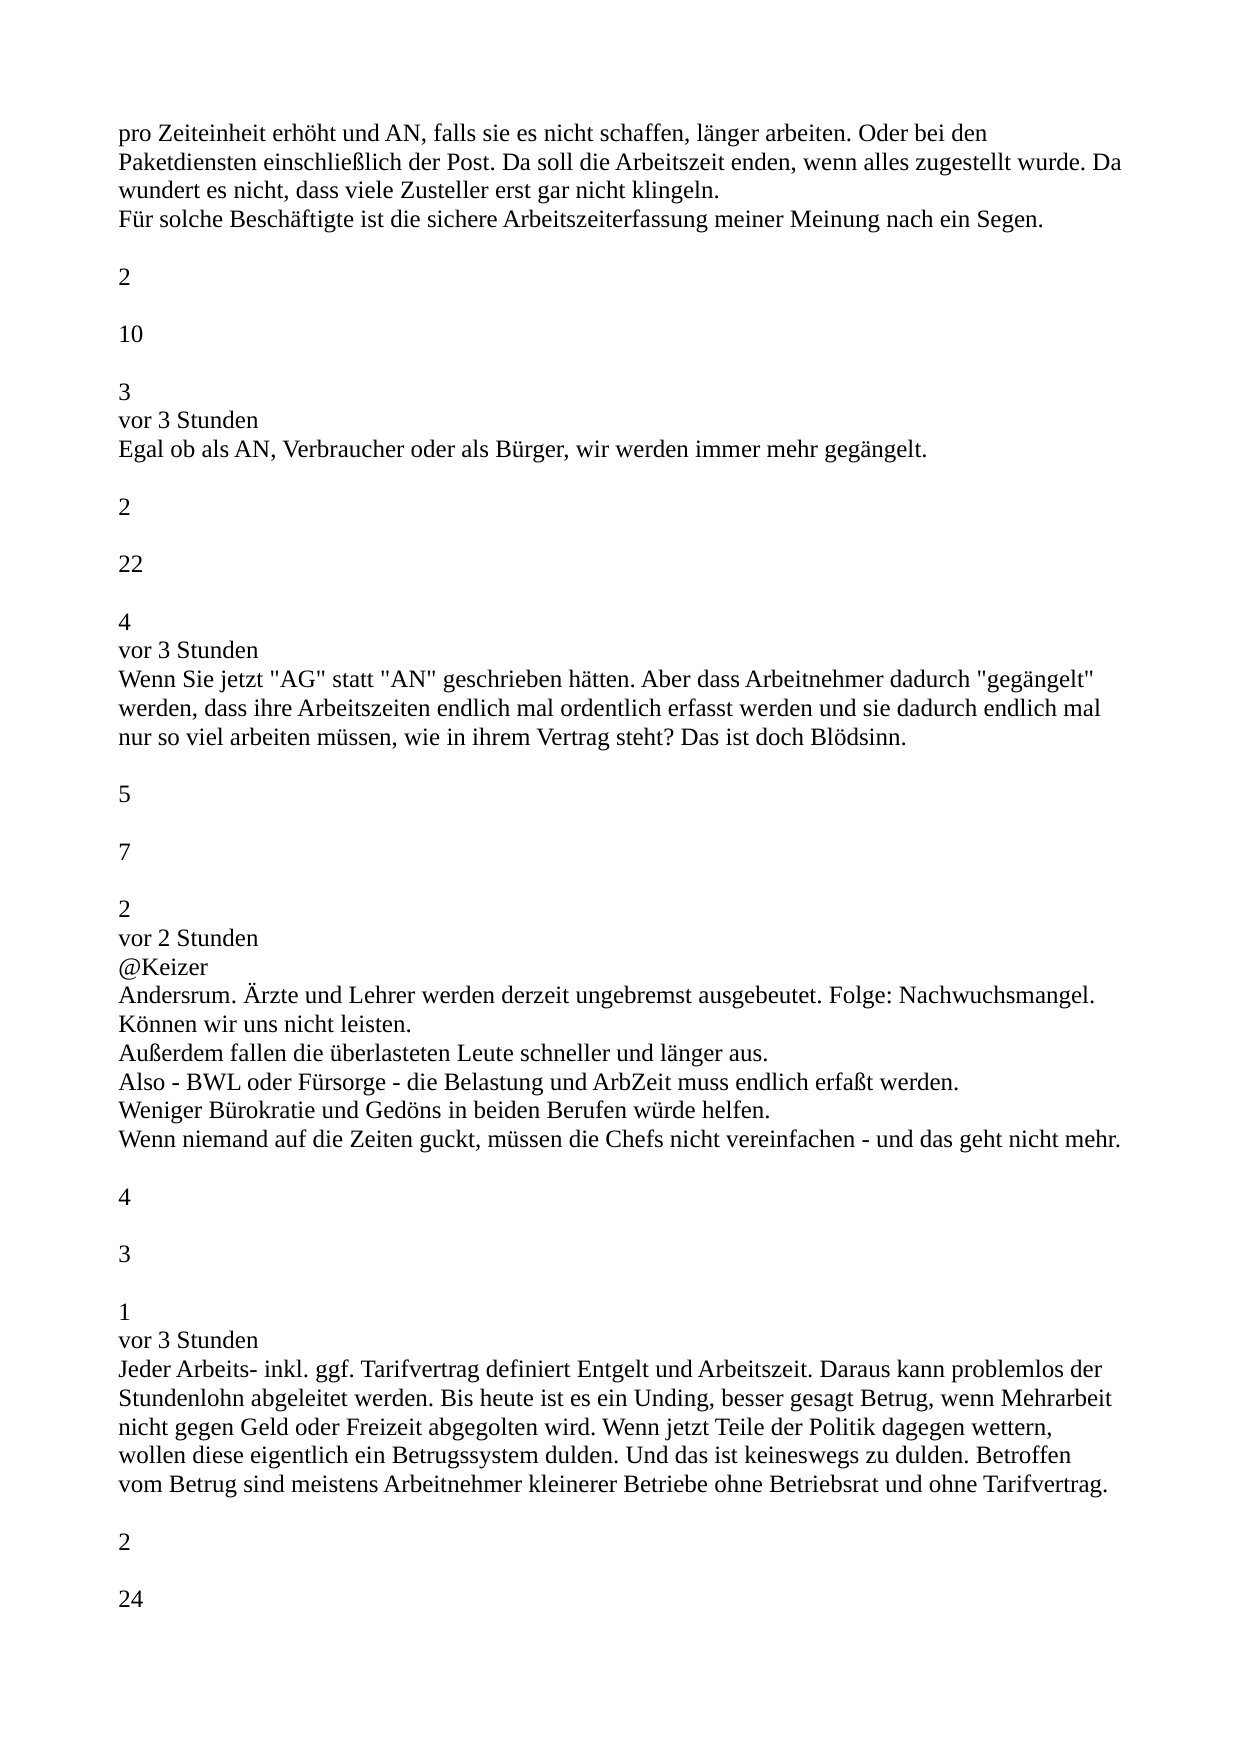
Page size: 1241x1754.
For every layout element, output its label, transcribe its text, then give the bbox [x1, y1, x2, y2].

text Für solche Beschäftigte ist die sichere Arbeitszeiterfassung meiner Meinung nach ein Segen. [118, 204, 1122, 233]
text 5 [118, 779, 1122, 808]
text Wenn niemand auf die Zeiten guckt, müssen die Chefs nicht vereinfachen - und das geht nicht mehr. [118, 1124, 1122, 1153]
text vor 3 Stunden [118, 636, 1122, 664]
text 2 [118, 894, 1122, 923]
text vor 3 Stunden [118, 1326, 1122, 1354]
text 3 [118, 377, 1122, 406]
text Egal ob als AN, Verbraucher oder als Bürger, wir werden immer mehr gegängelt. [118, 434, 1122, 463]
text 4 [118, 607, 1122, 636]
text 10 [118, 319, 1122, 348]
text pro Zeiteinheit erhöht und AN, falls sie es nicht schaffen, länger arbeiten. Oder bei den Paketdiensten einschließlich der Post. Da soll die Arbeitszeit enden, wenn alles zugestellt wurde. Da wundert es nicht, dass viele Zusteller erst gar nicht klingeln. [118, 118, 1122, 204]
text @Keizer [118, 952, 1122, 981]
text vor 3 Stunden [118, 406, 1122, 434]
text 7 [118, 837, 1122, 866]
text 2 [118, 492, 1122, 521]
text 3 [118, 1239, 1122, 1268]
text Weniger Bürokratie und Gedöns in beiden Berufen würde helfen. [118, 1096, 1122, 1124]
text 24 [118, 1584, 1122, 1613]
text 4 [118, 1182, 1122, 1211]
text 1 [118, 1297, 1122, 1326]
text Also - BWL oder Fürsorge - die Belastung und ArbZeit muss endlich erfaßt werden. [118, 1067, 1122, 1096]
text 22 [118, 549, 1122, 578]
text vor 2 Stunden [118, 923, 1122, 952]
text Können wir uns nicht leisten. [118, 1009, 1122, 1038]
text Wenn Sie jetzt "AG" statt "AN" geschrieben hätten. Aber dass Arbeitnehmer dadurch "gegängelt" werden, dass ihre Arbeitszeiten endlich mal ordentlich erfasst werden und sie dadurch endlich mal nur so viel arbeiten müssen, wie in ihrem Vertrag steht? Das ist doch Blödsinn. [118, 664, 1122, 751]
text 2 [118, 1527, 1122, 1556]
text Andersrum. Ärzte und Lehrer werden derzeit ungebremst ausgebeutet. Folge: Nachwuchsmangel. [118, 981, 1122, 1009]
text Außerdem fallen die überlasteten Leute schneller und länger aus. [118, 1038, 1122, 1067]
text 2 [118, 262, 1122, 291]
text Jeder Arbeits- inkl. ggf. Tarifvertrag definiert Entgelt und Arbeitszeit. Daraus kann problemlos der Stundenlohn abgeleitet werden. Bis heute ist es ein Unding, besser gesagt Betrug, wenn Mehrarbeit nicht gegen Geld oder Freizeit abgegolten wird. Wenn jetzt Teile der Politik dagegen wettern, wollen diese eigentlich ein Betrugssystem dulden. Und das ist keineswegs zu dulden. Betroffen vom Betrug sind meistens Arbeitnehmer kleinerer Betriebe ohne Betriebsrat und ohne Tarifvertrag. [118, 1354, 1122, 1498]
